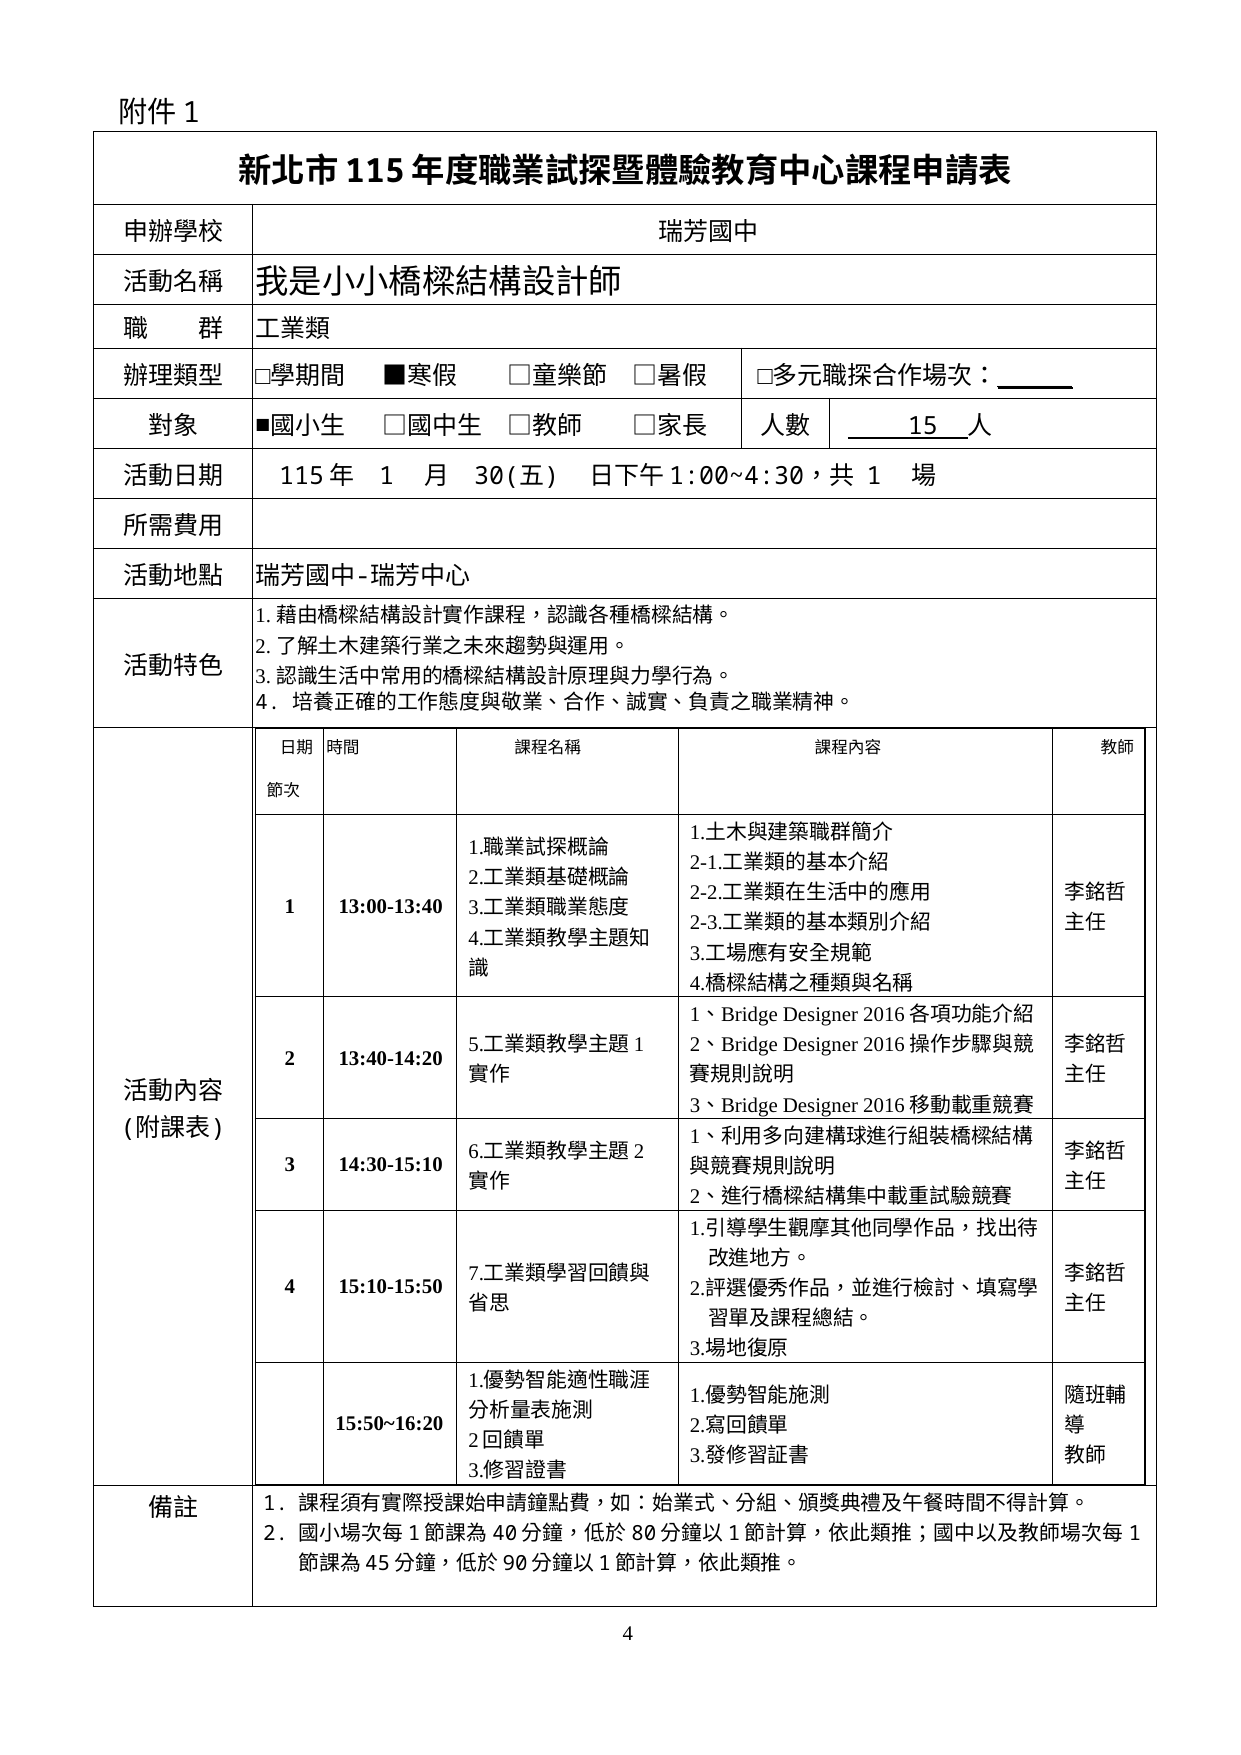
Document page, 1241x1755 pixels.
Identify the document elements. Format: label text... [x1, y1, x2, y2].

table_cell 課程須有實際授課始申請鐘點費，如：始業式、分組、頒獎典禮及午餐時間不得計算。 國小場次每1節課為40分鐘，低於80分鐘以1節計算，依此類推；國中以及教師場次每1節課為45分鐘，低於90分鐘以1節計算，依此類推。 寒假、童樂節、暑假以國小學生為參與對象；學期間則以國小生、國中生、教師、家長為參與對象。 [253, 1486, 1156, 1606]
table_cell 13:00-13:40 [324, 815, 456, 996]
table_cell 李銘哲主任 [1053, 1119, 1144, 1210]
table_cell 15:50~16:20 [324, 1363, 456, 1484]
table_cell 活動日期 [94, 449, 252, 498]
table_cell 對象 [94, 399, 252, 448]
table_header 日期 節次 [256, 729, 323, 814]
table_cell 工業類 [253, 305, 1156, 348]
table_cell 13:40-14:20 [324, 997, 456, 1118]
table_cell □多元職探合作場次：＿＿＿ [742, 349, 1156, 398]
table_cell 14:30-15:10 [324, 1119, 456, 1210]
table_header 新北市115年度職業試探暨體驗教育中心課程申請表 [94, 132, 1156, 204]
table_cell 活動內容 (附課表) [94, 728, 252, 1485]
table_cell 1 [256, 815, 323, 996]
table_cell 職 群 [94, 305, 252, 348]
table_cell [1146, 728, 1156, 1485]
table_cell 1.優勢智能適性職涯分析量表施測 2回饋單 3.修習證書 [457, 1363, 678, 1484]
table_cell 活動名稱 [94, 255, 252, 304]
table_cell 115年 1 月 30(五) 日下午1:00~4:30，共 1 場 [253, 449, 1156, 498]
table_cell 活動地點 [94, 549, 252, 598]
table_cell 4 [256, 1211, 323, 1362]
table_cell 隨班輔導 教師 [1053, 1363, 1144, 1484]
table_cell 李銘哲主任 [1053, 997, 1144, 1118]
table_cell [256, 1363, 323, 1484]
table_cell 1.土木與建築職群簡介 2-1.工業類的基本介紹 2-2.工業類在生活中的應用 2-3.工業類的基本類別介紹 3.工場應有安全規範 4.橋樑結構之種類與名稱 [679, 815, 1052, 996]
table_cell 李銘哲主任 [1053, 815, 1144, 996]
table_header 課程內容 [679, 729, 1052, 814]
table_cell 2 [256, 997, 323, 1118]
table_cell 15:10-15:50 [324, 1211, 456, 1362]
table_cell ■國小生 □國中生 □教師 □家長 [253, 399, 741, 448]
table_cell 1. 藉由橋樑結構設計實作課程，認識各種橋樑結構。 2. 了解土木建築行業之未來趨勢與運用。 3. 認識生活中常用的橋樑結構設計原理與力學行為。 4. 培養正確的工作態度與敬業、合作、誠實、負責之職業精神。 [253, 599, 1156, 727]
table_cell 申辦學校 [94, 205, 252, 254]
table_cell 1、Bridge Designer 2016各項功能介紹 2、Bridge Designer 2016操作步驟與競賽規則說明 3、Bridge Designer 2016移動載重競賽 [679, 997, 1052, 1118]
table_cell 備註 [94, 1486, 252, 1606]
table_cell 1、利用多向建構球進行組裝橋樑結構與競賽規則說明 2、進行橋樑結構集中載重試驗競賽 [679, 1119, 1052, 1210]
table_cell 6.工業類教學主題2實作 [457, 1119, 678, 1210]
table_cell 1.優勢智能施測 2.寫回饋單 3.發修習証書 [679, 1363, 1052, 1484]
table_cell 5.工業類教學主題1實作 [457, 997, 678, 1118]
table_cell 1.引導學生觀摩其他同學作品，找出待改進地方。 2.評選優秀作品，並進行檢討、填寫學習單及課程總結。 3.場地復原 [679, 1211, 1052, 1362]
table_cell 我是小小橋樑結構設計師 [253, 255, 1156, 304]
table_cell 瑞芳國中-瑞芳中心 [253, 549, 1156, 598]
table_cell 李銘哲主任 [1053, 1211, 1144, 1362]
table_cell 辦理類型 [94, 349, 252, 398]
table_cell 1.職業試探概論 2.工業類基礎概論 3.工業類職業態度 4.工業類教學主題知識 [457, 815, 678, 996]
table_cell 人數 [742, 399, 829, 448]
table_cell 15 人 [830, 399, 1156, 448]
table_header 教師 [1053, 729, 1144, 814]
text 附件1 [118, 89, 1137, 131]
table_header 課程名稱 [457, 729, 678, 814]
table_cell 所需費用 [94, 499, 252, 548]
table_cell 7.工業類學習回饋與省思 [457, 1211, 678, 1362]
table_cell [253, 499, 1156, 548]
table_cell □學期間 ■寒假 □童樂節 □暑假 [253, 349, 741, 398]
table_cell 瑞芳國中 [253, 205, 1156, 254]
table_cell 3 [256, 1119, 323, 1210]
table_header 時間 [324, 729, 456, 814]
table_cell 活動特色 [94, 599, 252, 727]
